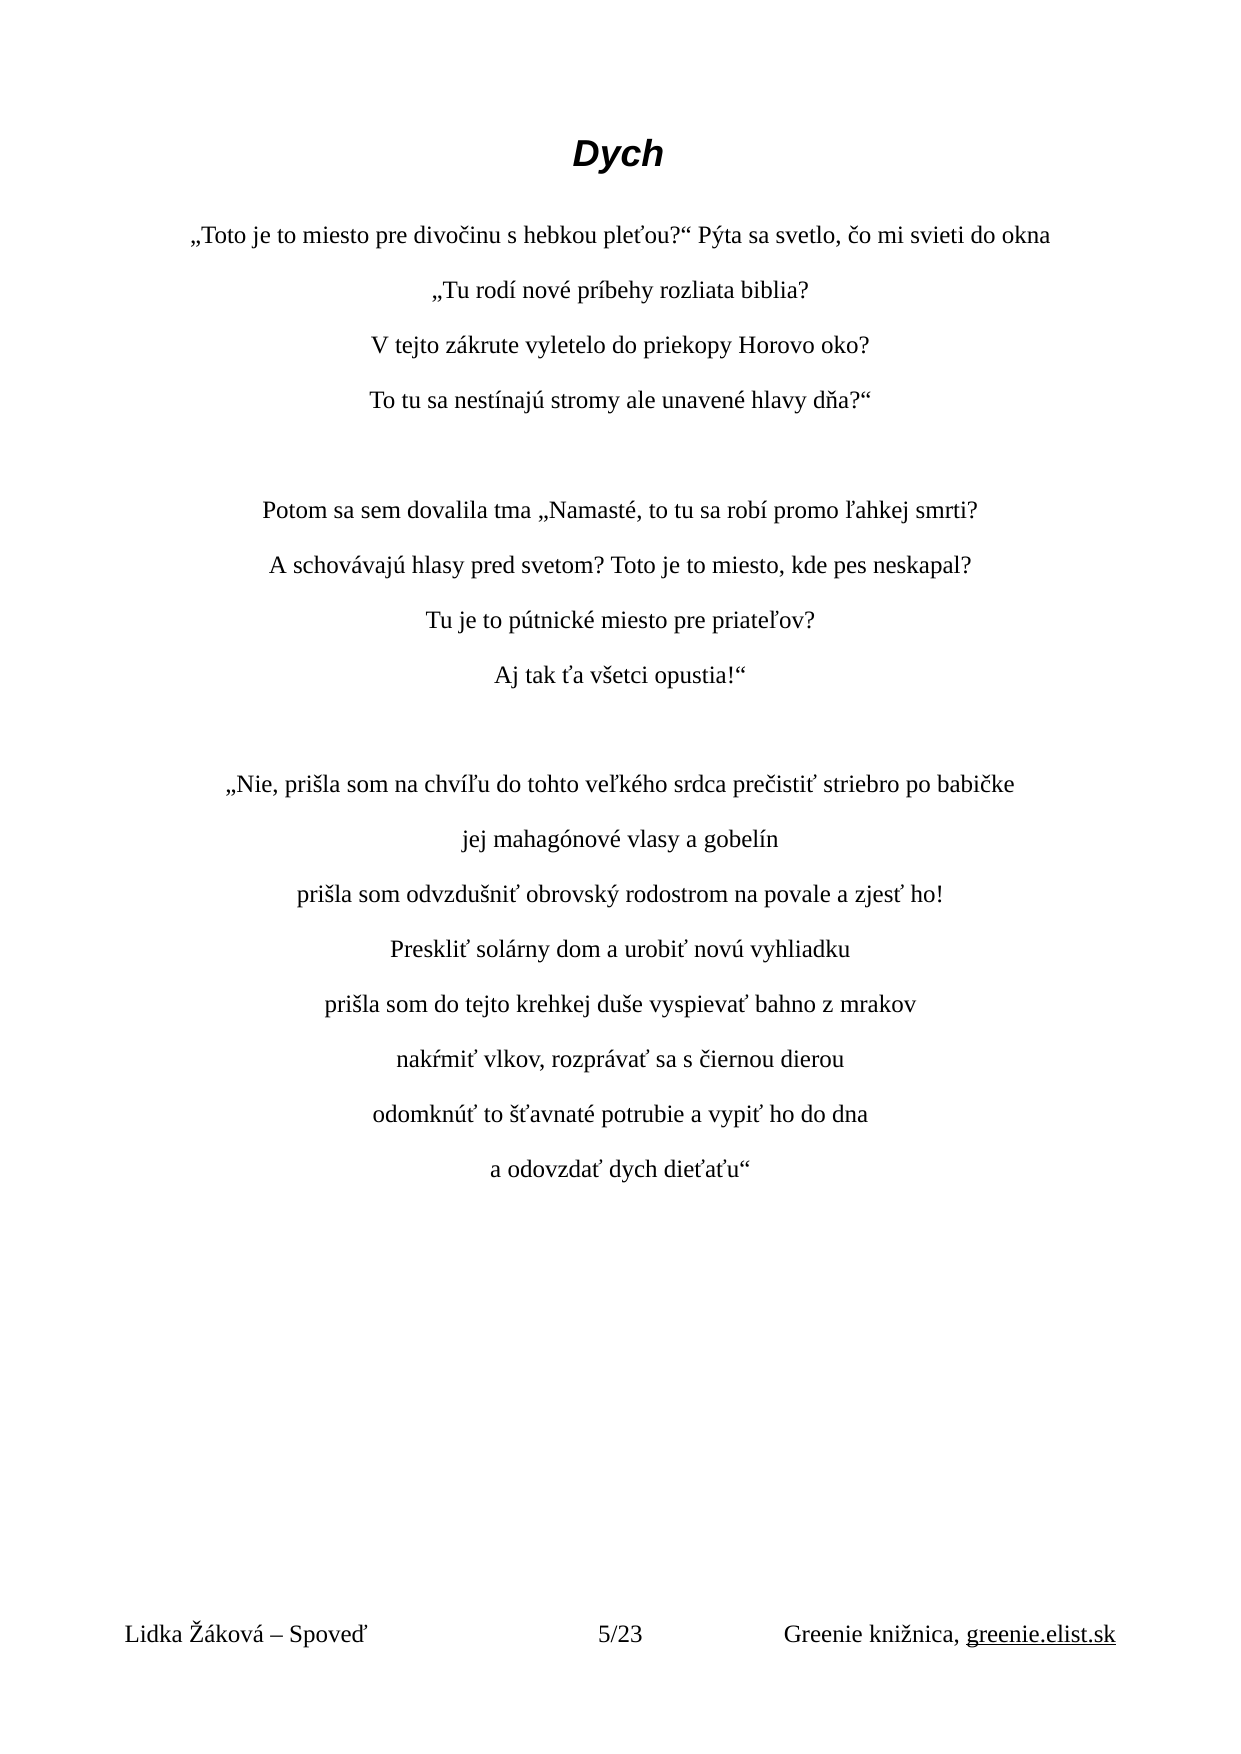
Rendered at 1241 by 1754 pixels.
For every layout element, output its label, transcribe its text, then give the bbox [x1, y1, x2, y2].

text Aj tak ťa všetci opustia!“ [106, 660, 1134, 688]
text „Toto je to miesto pre divočinu s hebkou pleťou?“ Pýta sa svetlo, čo mi svieti do okna [106, 221, 1134, 249]
text „Nie, prišla som na chvíľu do tohto veľkého srdca prečistiť striebro po babičke [106, 769, 1134, 798]
text Potom sa sem dovalila tma „Namasté, to tu sa robí promo ľahkej smrti? [106, 495, 1134, 524]
text odomknúť to šťavnaté potrubie a vypiť ho do dna [106, 1099, 1134, 1128]
text V tejto zákrute vyletelo do priekopy Horovo oko? [106, 330, 1134, 359]
text A schovávajú hlasy pred svetom? Toto je to miesto, kde pes neskapal? [106, 550, 1134, 579]
text prišla som do tejto krehkej duše vyspievať bahno z mrakov [106, 989, 1134, 1018]
text a odovzdať dych dieťaťu“ [106, 1154, 1134, 1182]
text nakŕmiť vlkov, rozprávať sa s čiernou dierou [106, 1044, 1134, 1073]
text To tu sa nestínajú stromy ale unavené hlavy dňa?“ [106, 385, 1134, 414]
text Tu je to pútnické miesto pre priateľov? [106, 605, 1134, 633]
text Preskliť solárny dom a urobiť novú vyhliadku [106, 934, 1134, 963]
text jej mahagónové vlasy a gobelín [106, 824, 1134, 853]
text prišla som odvzdušniť obrovský rodostrom na povale a zjesť ho! [106, 879, 1134, 908]
subtitle Dych [106, 131, 1134, 174]
text „Tu rodí nové príbehy rozliata biblia? [106, 275, 1134, 304]
